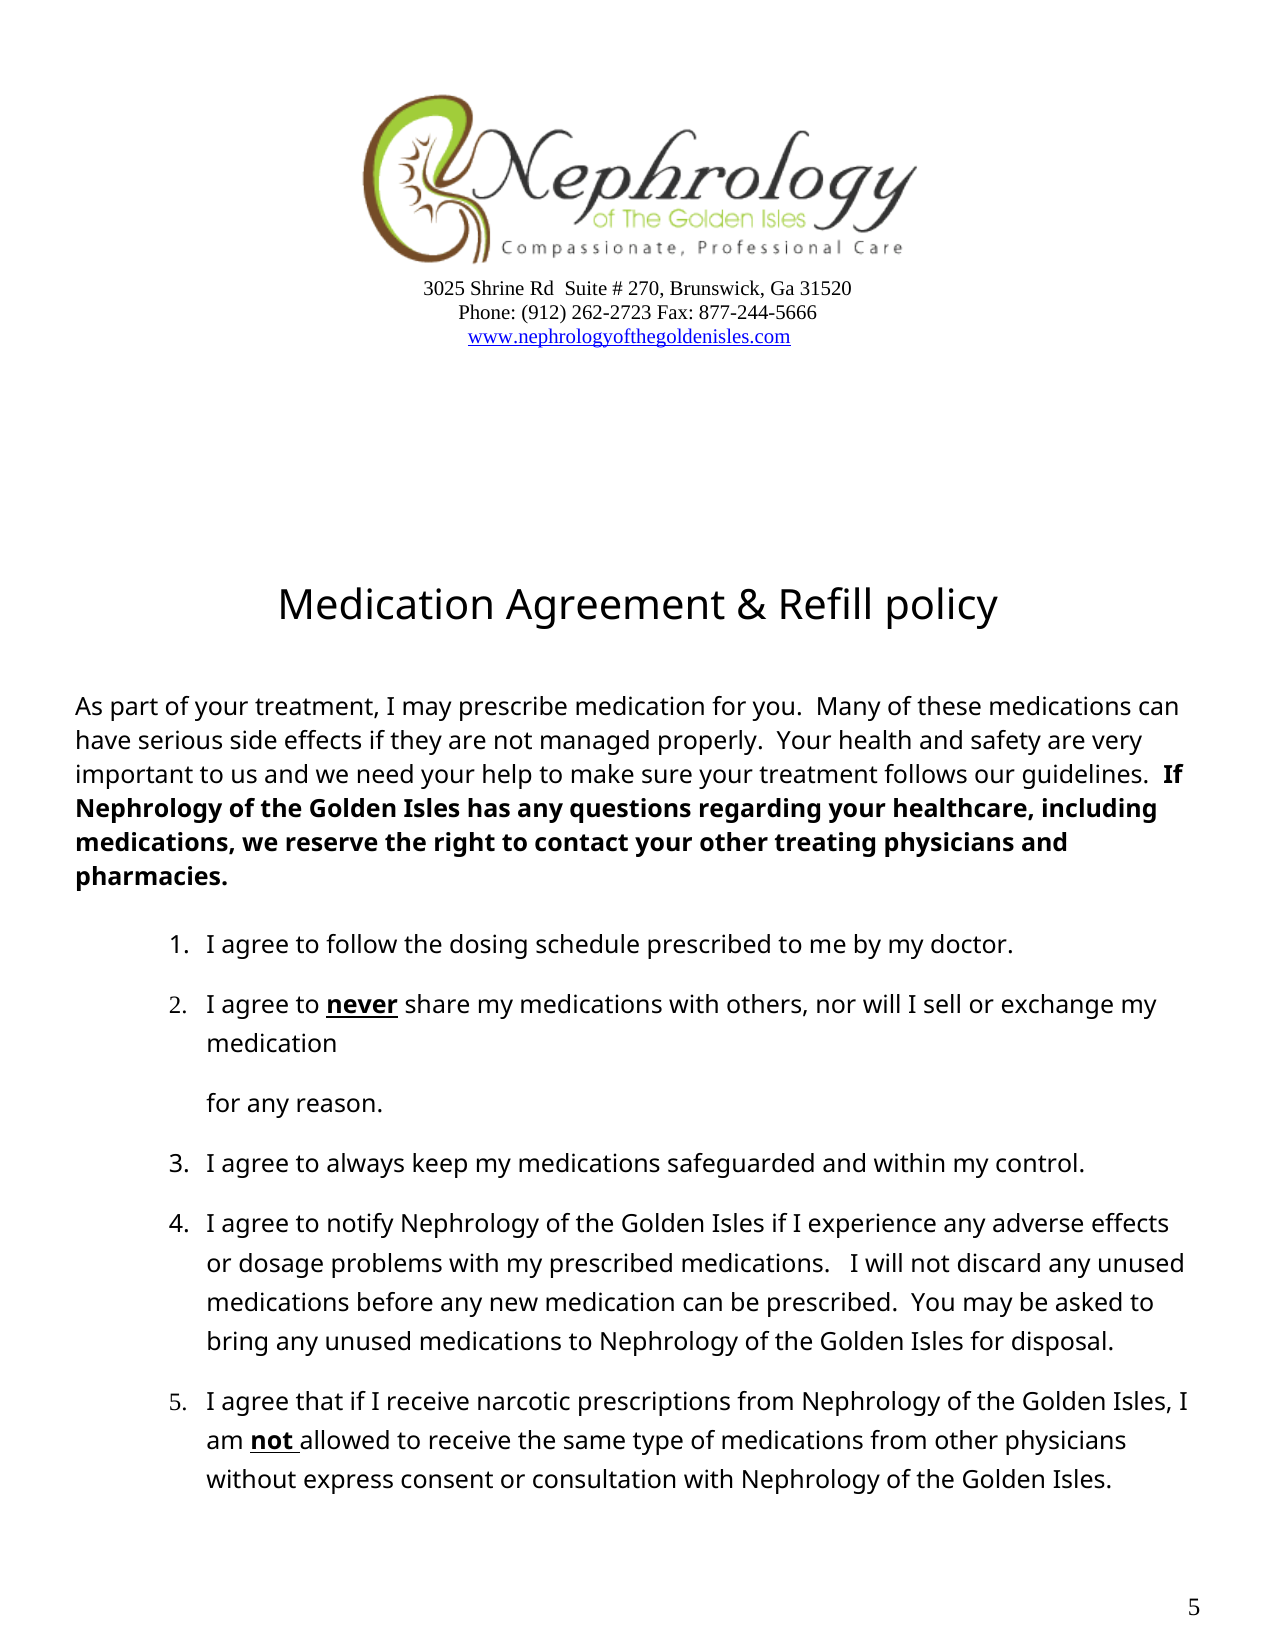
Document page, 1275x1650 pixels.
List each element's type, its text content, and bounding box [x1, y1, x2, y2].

list I agree to never share my medications with others, nor will I sell or exchange my medication [169, 987, 1200, 1060]
list I agree to always keep my medications safeguarded and within my control. [169, 1146, 1200, 1180]
list I agree to notify Nephrology of the Golden Isles if I experience any adverse effects or dosage problems with my prescribed medications. I will not discard any unused medications before any new medication can be prescribed. You may be asked to bring any unused medications to Nephrology of the Golden Isles for disposal. [169, 1206, 1200, 1358]
list for any reason. [206, 1086, 1200, 1120]
text Medication Agreement & Refill policy [75, 575, 1200, 632]
text As part of your treatment, I may prescribe medication for you. Many of these medications can have serious side effects if they are not managed properly. Your health and safety are very important to us and we need your help to make sure your treatment follows our guidelines. If Nephrology of the Golden Isles has any questions regarding your healthcare, including medications, we reserve the right to contact your other treating physicians and pharmacies. [75, 688, 1200, 893]
list I agree that if I receive narcotic prescriptions from Nephrology of the Golden Isles, I am not allowed to receive the same type of medications from other physicians without express consent or consultation with Nephrology of the Golden Isles. [169, 1384, 1200, 1496]
picture [356, 75, 922, 271]
list I agree to follow the dosing schedule prescribed to me by my doctor. [169, 927, 1200, 961]
